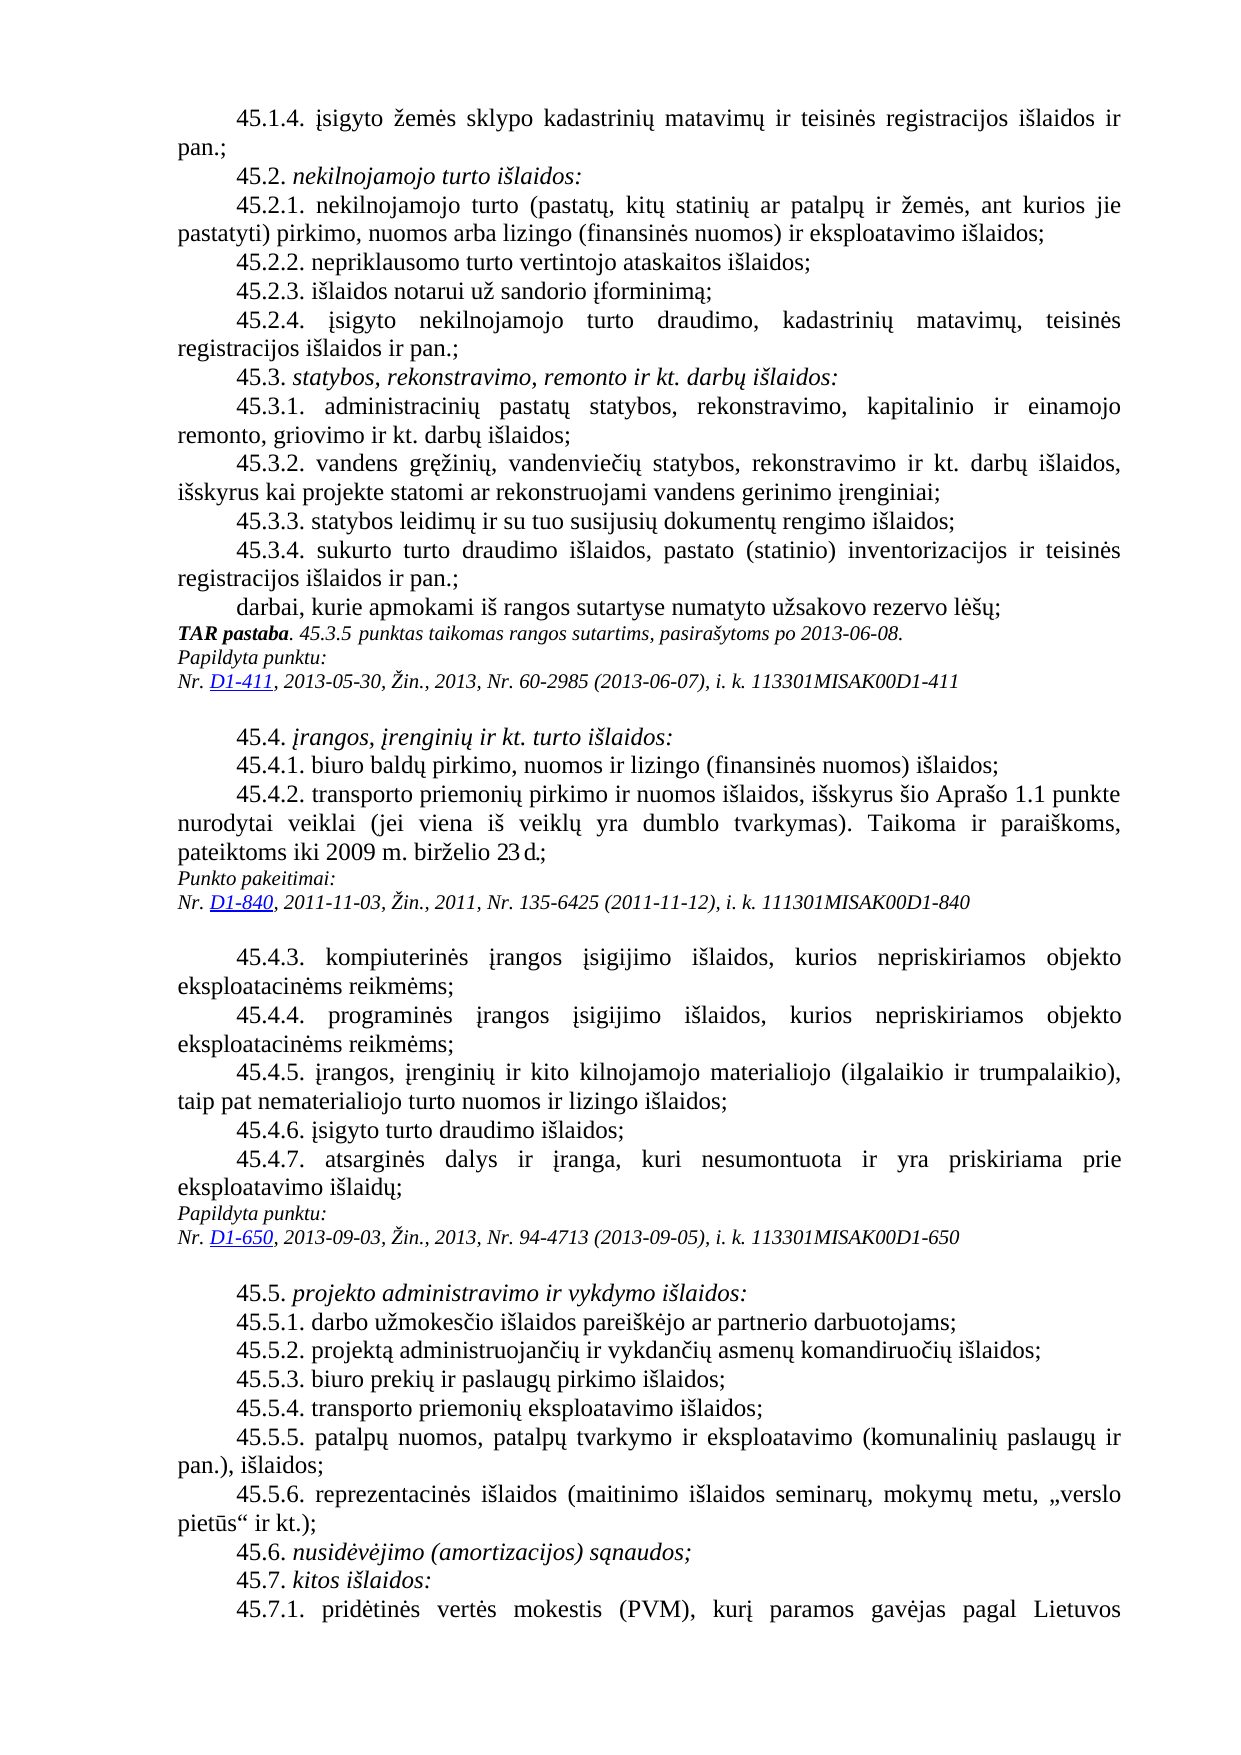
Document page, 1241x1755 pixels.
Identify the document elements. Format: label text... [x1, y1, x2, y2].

text 45.4.4. programinės įrangos įsigijimo išlaidos, kurios nepriskiriamos objekto eksploatacinėms reikmėms; [177, 1000, 1122, 1057]
text 45.5. projekto administravimo ir vykdymo išlaidos: [177, 1278, 1122, 1307]
text 45.2.3. išlaidos notarui už sandorio įforminimą; [177, 276, 1122, 305]
text 45.2.4. įsigyto nekilnojamojo turto draudimo, kadastrinių matavimų, teisinės registracijos išlaidos ir pan.; [177, 305, 1122, 362]
text 45.3.4. sukurto turto draudimo išlaidos, pastato (statinio) inventorizacijos ir teisinės registracijos išlaidos ir pan.; [177, 535, 1122, 592]
text 45.2. nekilnojamojo turto išlaidos: [177, 161, 1122, 190]
text 45.4.2. transporto priemonių pirkimo ir nuomos išlaidos, išskyrus šio Aprašo 1.1 punkte nurodytai veiklai (jei viena iš veiklų yra dumblo tvarkymas). Taikoma ir paraiškoms, pateiktoms iki 2009 m. birželio 23 d.; [177, 779, 1122, 866]
text TAR pastaba. 45.3.5 punktas taikomas rangos sutartims, pasirašytoms po 2013-06-08. [177, 621, 1122, 645]
text 45.3.1. administracinių pastatų statybos, rekonstravimo, kapitalinio ir einamojo remonto, griovimo ir kt. darbų išlaidos; [177, 391, 1122, 448]
text 45.3. statybos, rekonstravimo, remonto ir kt. darbų išlaidos: [177, 362, 1122, 391]
text 45.2.1. nekilnojamojo turto (pastatų, kitų statinių ar patalpų ir žemės, ant kurios jie pastatyti) pirkimo, nuomos arba lizingo (finansinės nuomos) ir eksploatavimo išlaidos; [177, 190, 1122, 247]
text 45.7. kitos išlaidos: [177, 1566, 1122, 1594]
text 45.5.4. transporto priemonių eksploatavimo išlaidos; [177, 1393, 1122, 1422]
text 45.4.3. kompiuterinės įrangos įsigijimo išlaidos, kurios nepriskiriamos objekto eksploatacinėms reikmėms; [177, 942, 1122, 1000]
text 45.4.6. įsigyto turto draudimo išlaidos; [177, 1115, 1122, 1144]
text darbai, kurie apmokami iš rangos sutartyse numatyto užsakovo rezervo lėšų; [177, 592, 1122, 621]
text 45.4.5. įrangos, įrenginių ir kito kilnojamojo materialiojo (ilgalaikio ir trumpalaikio), taip pat nematerialiojo turto nuomos ir lizingo išlaidos; [177, 1057, 1122, 1115]
text 45.5.3. biuro prekių ir paslaugų pirkimo išlaidos; [177, 1364, 1122, 1393]
text Papildyta punktu: [177, 1201, 1122, 1225]
text 45.2.2. nepriklausomo turto vertintojo ataskaitos išlaidos; [177, 247, 1122, 276]
text 45.3.3. statybos leidimų ir su tuo susijusių dokumentų rengimo išlaidos; [177, 506, 1122, 535]
text 45.1.4. įsigyto žemės sklypo kadastrinių matavimų ir teisinės registracijos išlaidos ir pan.; [177, 103, 1122, 161]
text 45.5.1. darbo užmokesčio išlaidos pareiškėjo ar partnerio darbuotojams; [177, 1307, 1122, 1336]
text Nr. D1-840, 2011-11-03, Žin., 2011, Nr. 135-6425 (2011-11-12), i. k. 111301MISAK00D1-840 [177, 890, 1122, 914]
text 45.6. nusidėvėjimo (amortizacijos) sąnaudos; [177, 1537, 1122, 1566]
text Papildyta punktu: [177, 645, 1122, 669]
text 45.4. įrangos, įrenginių ir kt. turto išlaidos: [177, 722, 1122, 751]
text 45.5.2. projektą administruojančių ir vykdančių asmenų komandiruočių išlaidos; [177, 1336, 1122, 1364]
text 45.5.6. reprezentacinės išlaidos (maitinimo išlaidos seminarų, mokymų metu, „verslo pietūs“ ir kt.); [177, 1479, 1122, 1537]
text 45.4.7. atsarginės dalys ir įranga, kuri nesumontuota ir yra priskiriama prie eksploatavimo išlaidų; [177, 1144, 1122, 1201]
text Nr. D1-411, 2013-05-30, Žin., 2013, Nr. 60-2985 (2013-06-07), i. k. 113301MISAK00D1-411 [177, 669, 1122, 693]
text Nr. D1-650, 2013-09-03, Žin., 2013, Nr. 94-4713 (2013-09-05), i. k. 113301MISAK00D1-650 [177, 1225, 1122, 1249]
text 45.5.5. patalpų nuomos, patalpų tvarkymo ir eksploatavimo (komunalinių paslaugų ir pan.), išlaidos; [177, 1422, 1122, 1479]
text 45.7.1. pridėtinės vertės mokestis (PVM), kurį paramos gavėjas pagal Lietuvos [177, 1594, 1122, 1623]
text 45.4.1. biuro baldų pirkimo, nuomos ir lizingo (finansinės nuomos) išlaidos; [177, 751, 1122, 779]
text Punkto pakeitimai: [177, 866, 1122, 890]
text 45.3.2. vandens gręžinių, vandenviečių statybos, rekonstravimo ir kt. darbų išlaidos, išskyrus kai projekte statomi ar rekonstruojami vandens gerinimo įrenginiai; [177, 448, 1122, 506]
